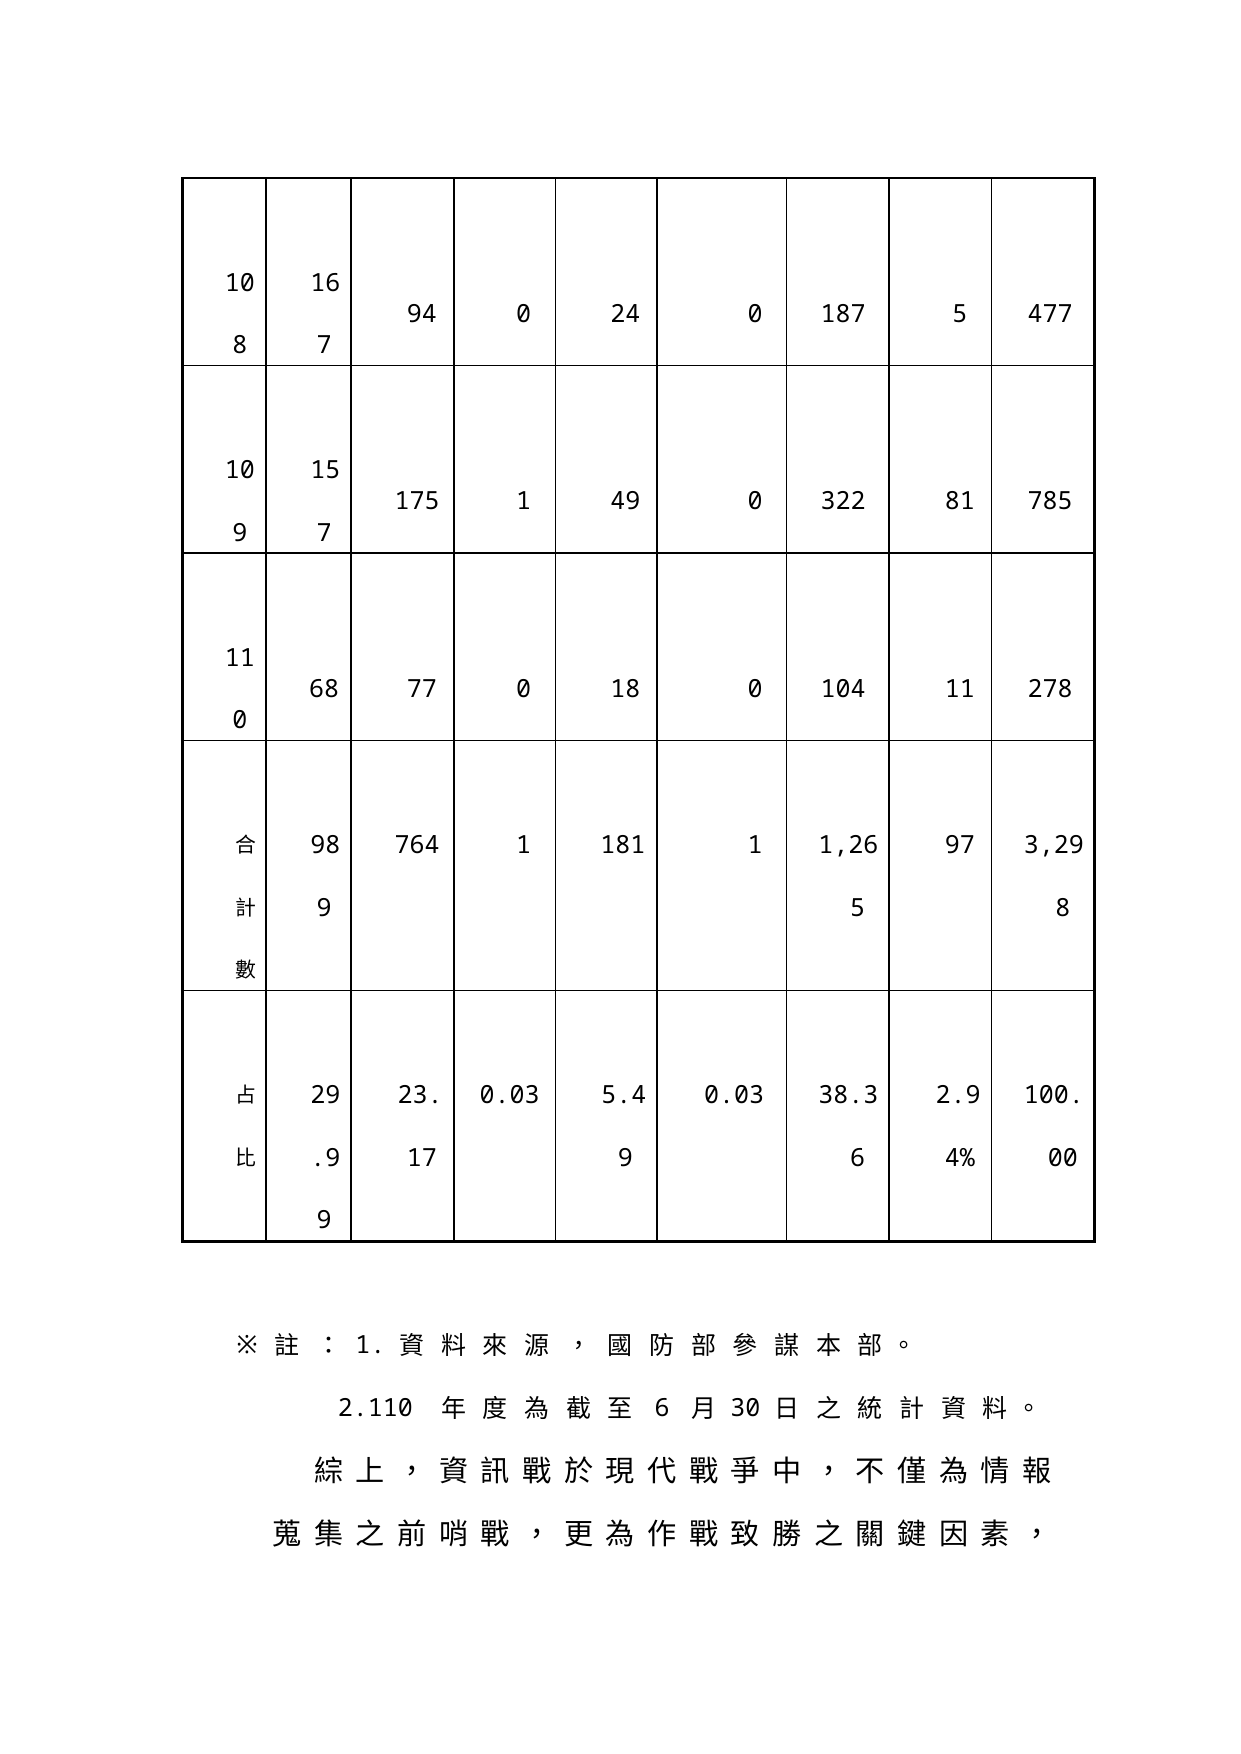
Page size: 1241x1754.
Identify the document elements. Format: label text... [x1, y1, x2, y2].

table_cell 0.03 [658, 991, 786, 1240]
table_cell 187 [787, 179, 888, 365]
table_cell 104 [787, 554, 888, 740]
table_cell 23.17 [352, 991, 453, 1240]
table_cell 0 [455, 179, 555, 365]
text ※註：1.資料來源，國防部參謀本部。 [123, 1302, 1058, 1365]
table_cell 477 [992, 179, 1093, 365]
table_cell 181 [556, 741, 656, 990]
table_cell 764 [352, 741, 453, 990]
table_cell 占比 [184, 991, 265, 1240]
table_cell 109 [184, 366, 265, 552]
table_cell 3,298 [992, 741, 1093, 990]
table_cell 785 [992, 366, 1093, 552]
table_cell 157 [267, 366, 350, 552]
table_cell 2.94% [890, 991, 991, 1240]
table_cell 合計數 [184, 741, 265, 990]
table_cell 322 [787, 366, 888, 552]
table_cell 167 [267, 179, 350, 365]
table_cell 0 [658, 179, 786, 365]
table_cell 5 [890, 179, 991, 365]
table_cell 108 [184, 179, 265, 365]
table_cell 1 [658, 741, 786, 990]
table_cell 29.99 [267, 991, 350, 1240]
table_cell 0.03 [455, 991, 555, 1240]
table_cell 0 [658, 554, 786, 740]
table_cell 110 [184, 554, 265, 740]
table_cell 18 [556, 554, 656, 740]
table_cell 68 [267, 554, 350, 740]
text 2.110年度為截至6月30日之統計資料。 [123, 1365, 1058, 1427]
table_cell 24 [556, 179, 656, 365]
table_cell 0 [455, 554, 555, 740]
table_cell 81 [890, 366, 991, 552]
table_cell 278 [992, 554, 1093, 740]
table_cell 100.00 [992, 991, 1093, 1240]
table_cell 77 [352, 554, 453, 740]
table_cell 97 [890, 741, 991, 990]
table_cell 5.49 [556, 991, 656, 1240]
table_cell 11 [890, 554, 991, 740]
table_cell 1 [455, 366, 555, 552]
table_cell 49 [556, 366, 656, 552]
table_cell 0 [658, 366, 786, 552]
text 綜上，資訊戰於現代戰爭中，不僅為情報蒐集之前哨戰，更為作戰致勝之關鍵因素， [242, 1427, 1058, 1552]
table_cell 94 [352, 179, 453, 365]
table_cell 175 [352, 366, 453, 552]
table_cell 989 [267, 741, 350, 990]
table_cell 38.36 [787, 991, 888, 1240]
table_cell 1,265 [787, 741, 888, 990]
table_cell 1 [455, 741, 555, 990]
